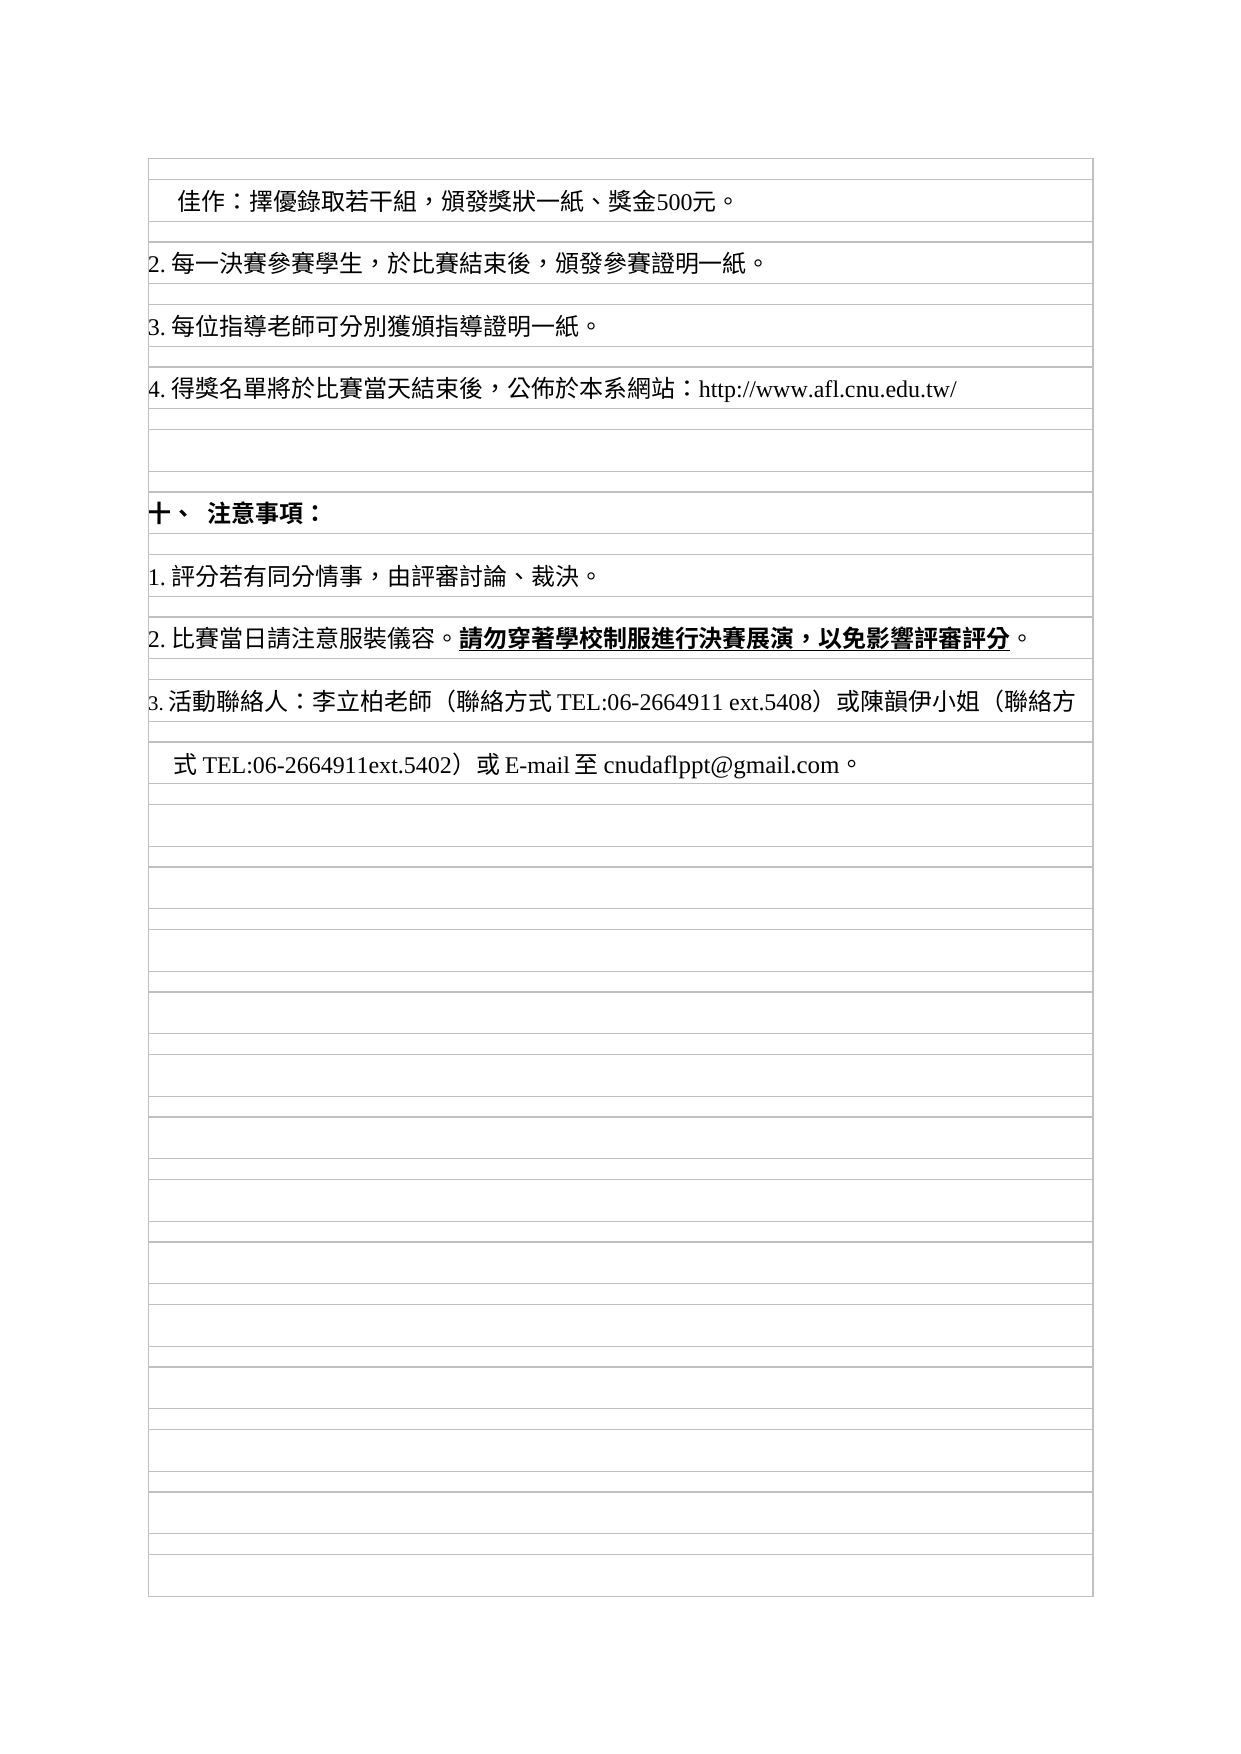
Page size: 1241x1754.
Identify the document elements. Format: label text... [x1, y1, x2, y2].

text [149, 472, 1092, 491]
text [149, 659, 1092, 679]
text 2. 每一決賽參賽學生，於比賽結束後，頒發參賽證明一紙。 [149, 243, 1092, 283]
text [149, 347, 1092, 366]
text [149, 222, 1092, 241]
text 4. 得獎名單將於比賽當天結束後，公佈於本系網站：http://www.afl.cnu.edu.tw/ [149, 368, 1092, 408]
text 十、 注意事項： [149, 493, 1092, 533]
text 3. 每位指導老師可分別獲頒指導證明一紙。 [149, 305, 1092, 346]
text [149, 722, 1092, 741]
text [149, 284, 1092, 304]
text [149, 597, 1092, 616]
text 式TEL:06-2664911ext.5402）或E-mail至cnudaflppt@gmail.com。 [149, 743, 1092, 783]
text 1. 評分若有同分情事，由評審討論、裁決。 [149, 555, 1092, 596]
text 佳作：擇優錄取若干組，頒發獎狀一紙、獎金500元。 [149, 180, 1092, 221]
text [149, 534, 1092, 554]
text 2. 比賽當日請注意服裝儀容。請勿穿著學校制服進行決賽展演，以免影響評審評分。 [149, 618, 1092, 658]
text [149, 159, 1092, 179]
text 3. 活動聯絡人：李立柏老師（聯絡方式TEL:06-2664911 ext.5408）或陳韻伊小姐（聯絡方 [149, 680, 1092, 721]
